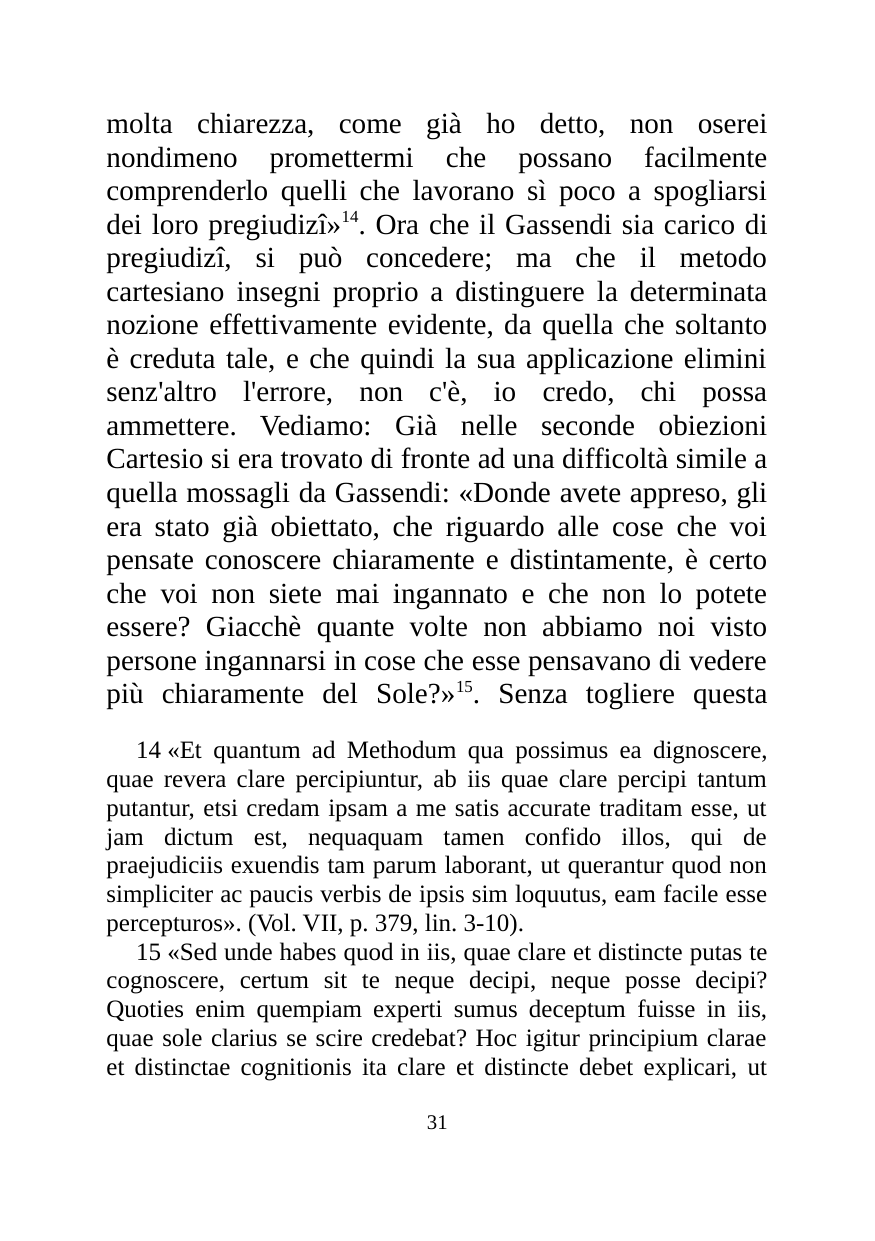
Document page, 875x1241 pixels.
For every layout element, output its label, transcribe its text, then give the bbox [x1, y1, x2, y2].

text «Sed unde habes quod in iis, quae clare et distincte putas te cognoscere, certum sit te neque decipi, neque posse decipi? Quoties enim quempiam experti sumus deceptum fuisse in iis, quae sole clarius se scire credebat? Hoc igitur principium clarae et distinctae cognitionis ita clare et distincte debet explicari, ut [106, 937, 768, 1080]
text «Et quantum ad Methodum qua possimus ea dignoscere, quae revera clare percipiuntur, ab iis quae clare percipi tantum putantur, etsi credam ipsam a me satis accurate traditam esse, ut jam dictum est, nequaquam tamen confido illos, qui de praejudiciis exuendis tam parum laborant, ut querantur quod non simpliciter ac paucis verbis de ipsis sim loquutus, eam facile esse percepturos». (Vol. VII, p. 379, lin. 3-10). [106, 735, 768, 937]
text molta chiarezza, come già ho detto, non oserei nondimeno promettermi che possano facilmente comprenderlo quelli che lavorano sì poco a spogliarsi dei loro pregiudizî». Ora che il Gassendi sia carico di pregiudizî, si può concedere; ma che il metodo cartesiano insegni proprio a distinguere la determinata nozione effettivamente evidente, da quella che soltanto è creduta tale, e che quindi la sua applicazione elimini senz'altro l'errore, non c'è, io credo, chi possa ammettere. Vediamo: Già nelle seconde obiezioni Cartesio si era trovato di fronte ad una difficoltà simile a quella mossagli da Gassendi: «Donde avete appreso, gli era stato già obiettato, che riguardo alle cose che voi pensate conoscere chiaramente e distintamente, è certo che voi non siete mai ingannato e che non lo potete essere? Giacchè quante volte non abbiamo noi visto persone ingannarsi in cose che esse pensavano di vedere più chiaramente del Sole?». Senza togliere questa [106, 106, 768, 710]
